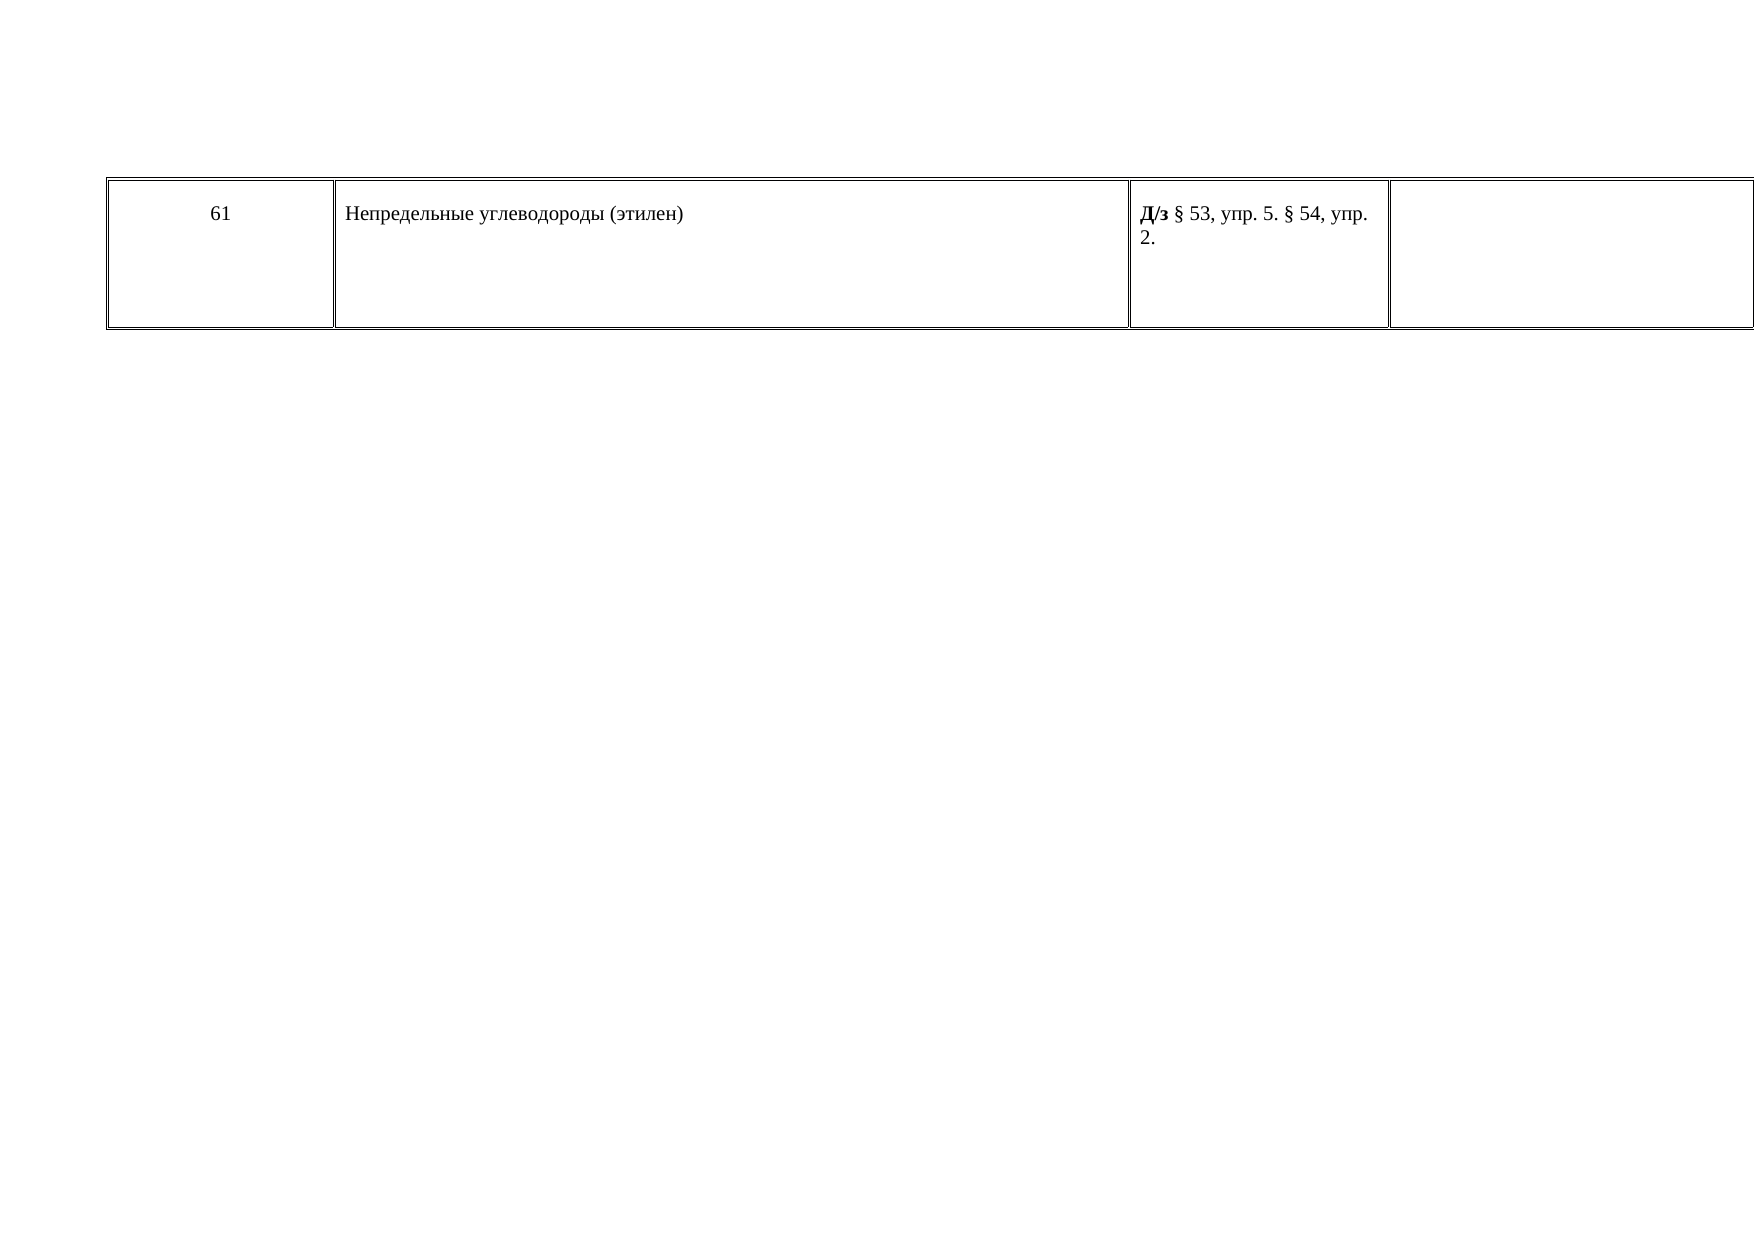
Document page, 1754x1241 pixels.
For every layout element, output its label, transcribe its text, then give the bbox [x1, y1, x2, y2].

table_cell Д/з § 53, упр. 5. § 54, упр. 2. [1131, 181, 1388, 327]
table_cell [1391, 181, 1753, 327]
table_cell 61 [109, 181, 333, 327]
table_cell Непредельные углеводороды (этилен) [336, 181, 1128, 327]
